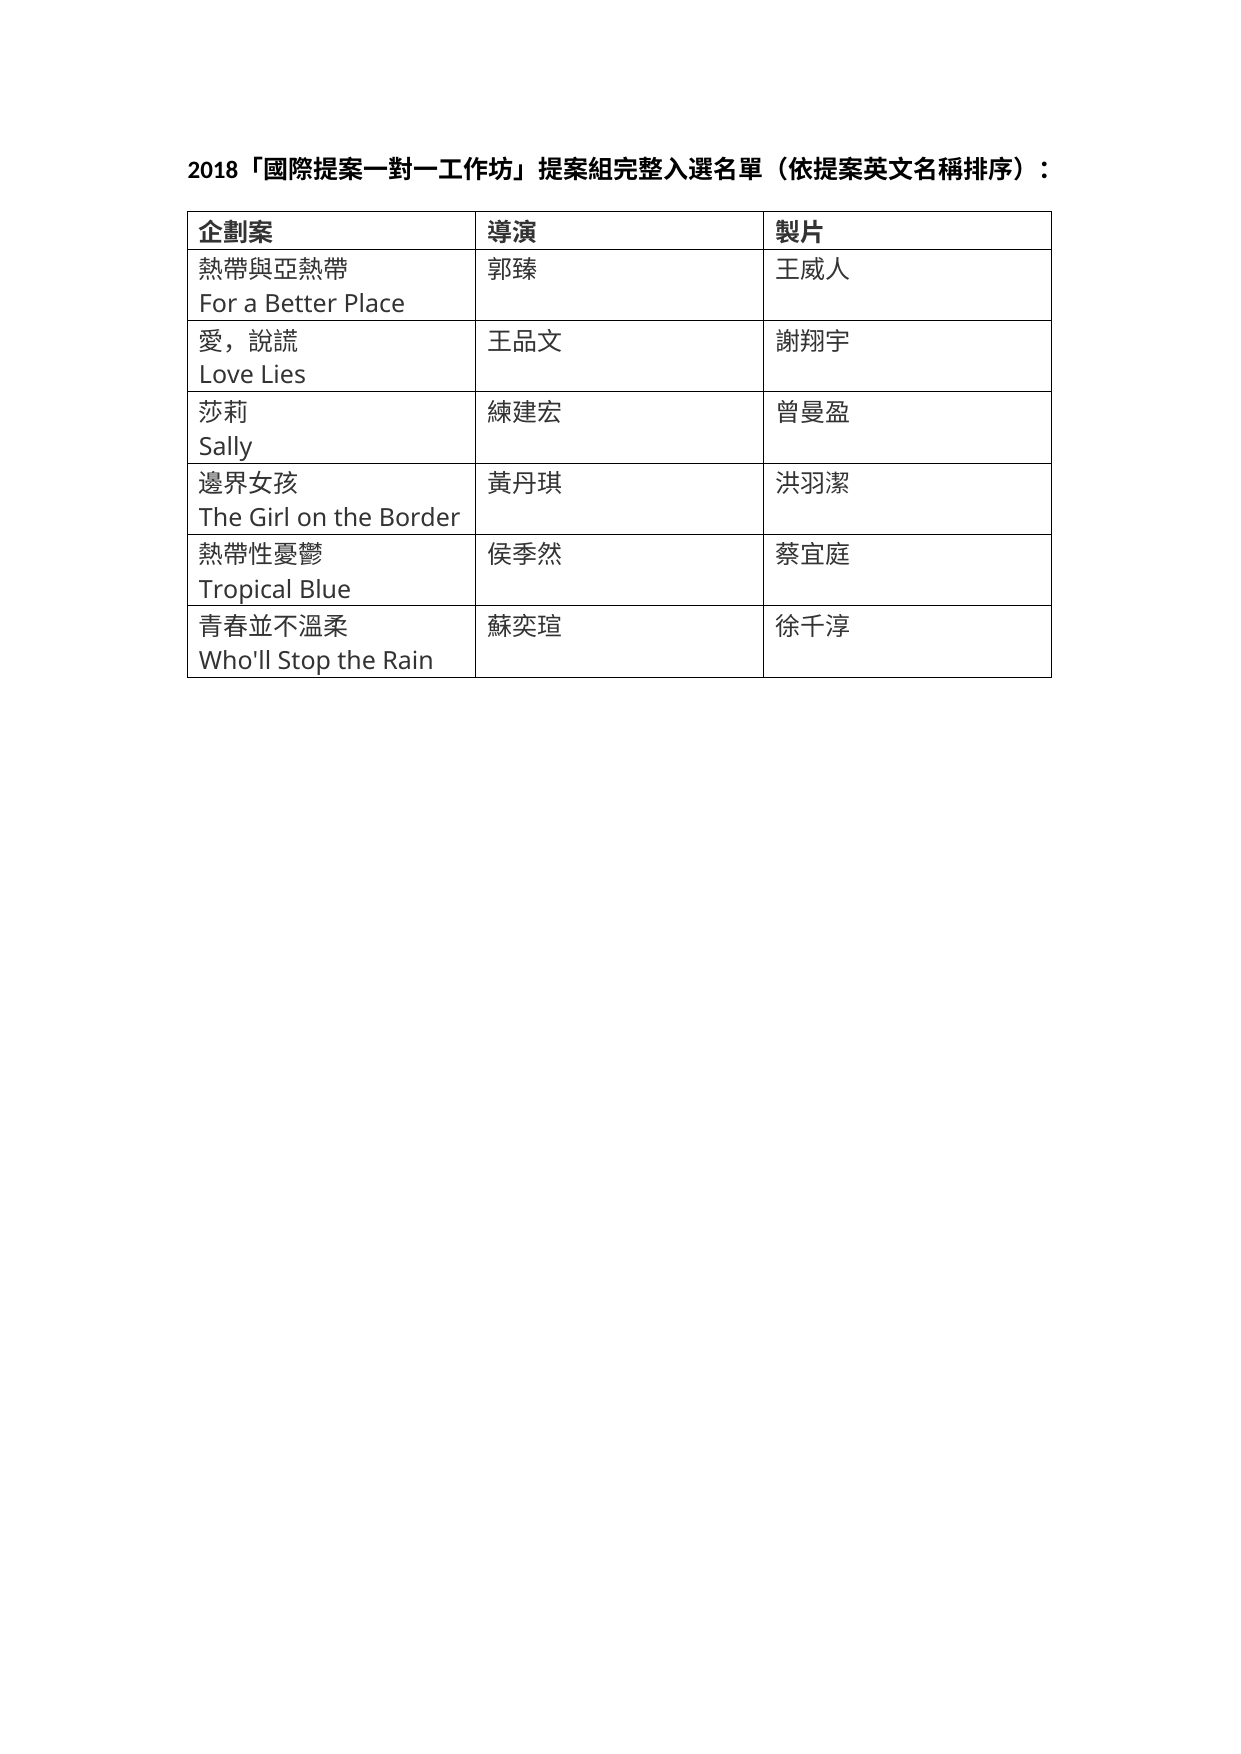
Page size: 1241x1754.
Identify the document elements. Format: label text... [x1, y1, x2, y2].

table_cell 莎莉 Sally [188, 392, 475, 463]
table_cell 練建宏 [476, 392, 763, 463]
table_cell 侯季然 [476, 535, 763, 605]
table_header 導演 [476, 212, 763, 248]
table_cell 蘇奕瑄 [476, 606, 763, 677]
table_cell 曾曼盈 [764, 392, 1051, 463]
table_cell 郭臻 [476, 250, 763, 320]
table_header 企劃案 [188, 212, 475, 248]
table_cell 洪羽潔 [764, 464, 1051, 534]
table_cell 蔡宜庭 [764, 535, 1051, 605]
table_cell 愛，說謊 Love Lies [188, 321, 475, 391]
table_cell 王品文 [476, 321, 763, 391]
table_cell 青春並不溫柔 Who'll Stop the Rain [188, 606, 475, 677]
table_cell 熱帶與亞熱帶 For a Better Place [188, 250, 475, 320]
table_cell 黃丹琪 [476, 464, 763, 534]
table_cell 熱帶性憂鬱 Tropical Blue [188, 535, 475, 605]
text 2018「國際提案一對一工作坊」提案組完整入選名單（依提案英文名稱排序）： [187, 150, 1053, 186]
table_cell 邊界女孩 The Girl on the Border [188, 464, 475, 534]
table_cell 王威人 [764, 250, 1051, 320]
table_cell 謝翔宇 [764, 321, 1051, 391]
table_cell 徐千淳 [764, 606, 1051, 677]
table_header 製片 [764, 212, 1051, 248]
